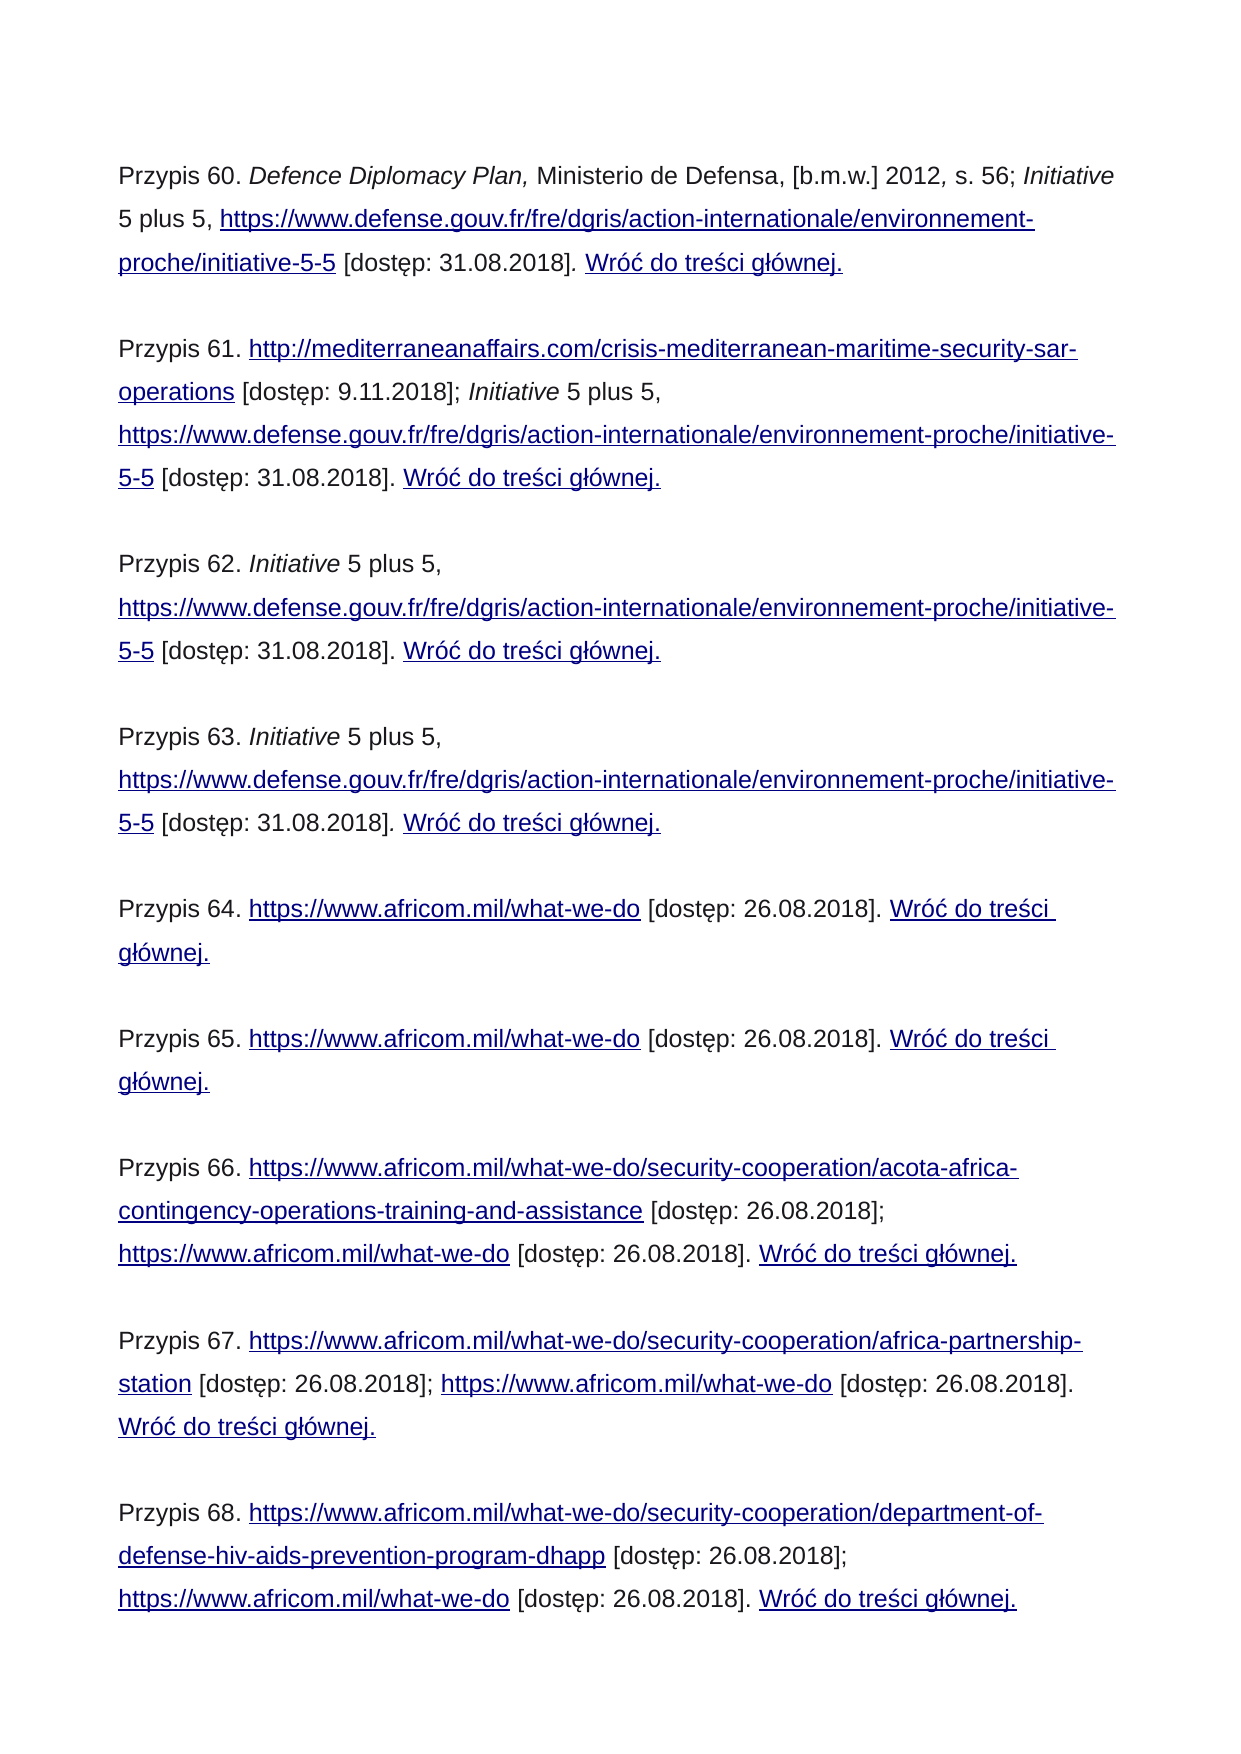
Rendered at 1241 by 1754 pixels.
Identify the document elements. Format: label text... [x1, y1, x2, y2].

text Przypis 66. https://www.africom.mil/what-we-do/security-cooperation/acota-africa-contingency-operations-training-and-assistance [dostęp: 26.08.2018]; https://www.africom.mil/what-we-do [dostęp: 26.08.2018]. Wróć do treści głównej. [118, 1153, 1122, 1268]
text Przypis 67. https://www.africom.mil/what-we-do/security-cooperation/africa-partnership-station [dostęp: 26.08.2018]; https://www.africom.mil/what-we-do [dostęp: 26.08.2018]. Wróć do treści głównej. [118, 1326, 1122, 1441]
text Przypis 62. Initiative 5 plus 5, https://www.defense.gouv.fr/fre/dgris/action-internationale/environnement-proche/initiative-5-5 [dostęp: 31.08.2018]. Wróć do treści głównej. [118, 549, 1122, 664]
text Przypis 68. https://www.africom.mil/what-we-do/security-cooperation/department-of-defense-hiv-aids-prevention-program-dhapp [dostęp: 26.08.2018]; https://www.africom.mil/what-we-do [dostęp: 26.08.2018]. Wróć do treści głównej. [118, 1498, 1122, 1613]
text Przypis 61. http://mediterraneanaffairs.com/crisis-mediterranean-maritime-security-sar-operations [dostęp: 9.11.2018]; Initiative 5 plus 5, https://www.defense.gouv.fr/fre/dgris/action-internationale/environnement-proche/initiative-5-5 [dostęp: 31.08.2018]. Wróć do treści głównej. [118, 334, 1122, 492]
text Przypis 65. https://www.africom.mil/what-we-do [dostęp: 26.08.2018]. Wróć do treści głównej. [118, 1024, 1122, 1096]
text Przypis 60. Defence Diplomacy Plan, Ministerio de Defensa, [b.m.w.] 2012, s. 56; Initiative 5 plus 5, https://www.defense.gouv.fr/fre/dgris/action-internationale/environnement-proche/initiative-5-5 [dostęp: 31.08.2018]. Wróć do treści głównej. [118, 161, 1122, 276]
text Przypis 64. https://www.africom.mil/what-we-do [dostęp: 26.08.2018]. Wróć do treści głównej. [118, 894, 1122, 966]
text Przypis 63. Initiative 5 plus 5, https://www.defense.gouv.fr/fre/dgris/action-internationale/environnement-proche/initiative-5-5 [dostęp: 31.08.2018]. Wróć do treści głównej. [118, 722, 1122, 837]
